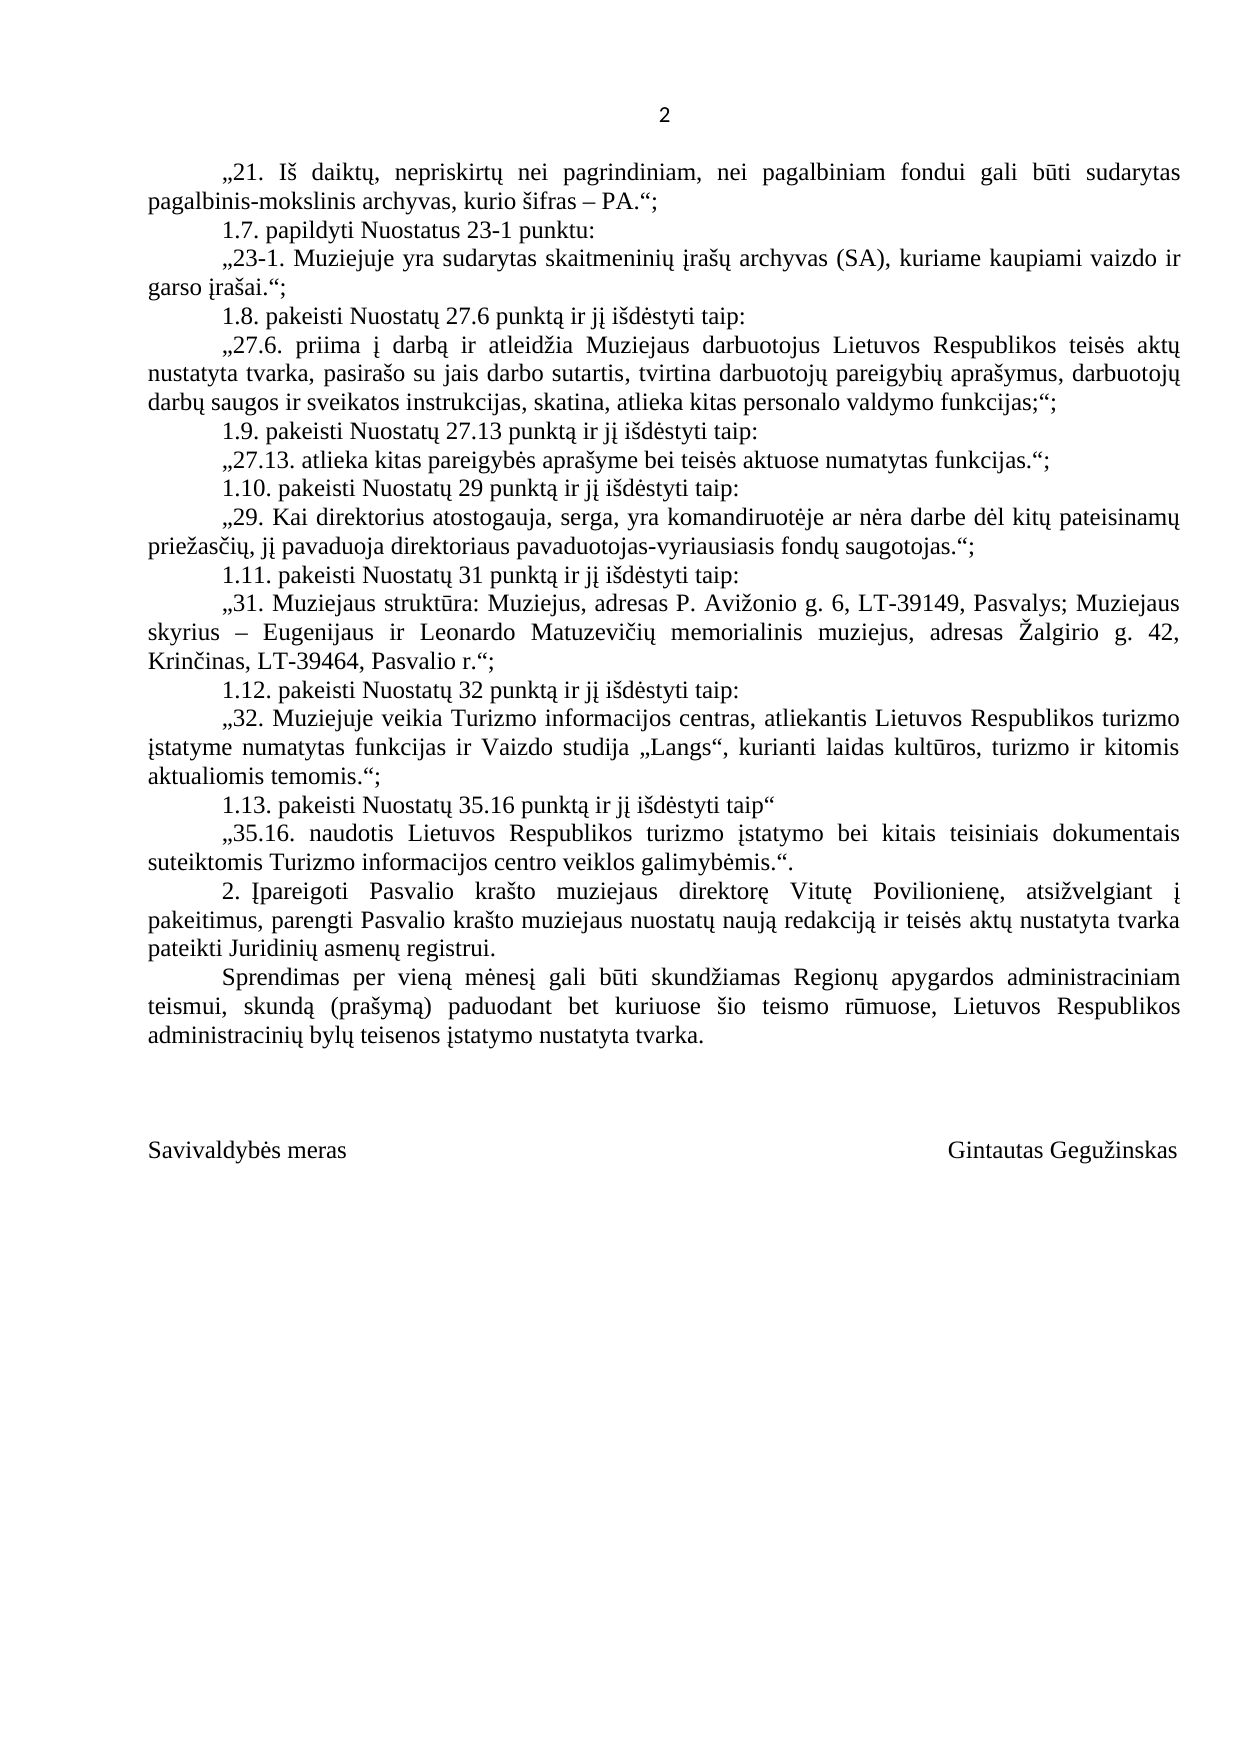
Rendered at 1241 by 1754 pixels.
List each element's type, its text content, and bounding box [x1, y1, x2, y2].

text „27.6. priima į darbą ir atleidžia Muziejaus darbuotojus Lietuvos Respublikos teisės aktų nustatyta tvarka, pasirašo su jais darbo sutartis, tvirtina darbuotojų pareigybių aprašymus, darbuotojų darbų saugos ir sveikatos instrukcijas, skatina, atlieka kitas personalo valdymo funkcijas;“; [148, 330, 1181, 416]
text „31. Muziejaus struktūra: Muziejus, adresas P. Avižonio g. 6, LT-39149, Pasvalys; Muziejaus skyrius – Eugenijaus ir Leonardo Matuzevičių memorialinis muziejus, adresas Žalgirio g. 42, Krinčinas, LT-39464, Pasvalio r.“; [148, 588, 1181, 675]
text 1.10. pakeisti Nuostatų 29 punktą ir jį išdėstyti taip: [148, 473, 1181, 502]
text 1.13. pakeisti Nuostatų 35.16 punktą ir jį išdėstyti taip“ [148, 790, 1181, 818]
text „21. Iš daiktų, nepriskirtų nei pagrindiniam, nei pagalbiniam fondui gali būti sudarytas pagalbinis-mokslinis archyvas, kurio šifras – PA.“; [148, 157, 1181, 215]
text Savivaldybės meras Gintautas Gegužinskas [148, 1135, 1181, 1163]
text 1.8. pakeisti Nuostatų 27.6 punktą ir jį išdėstyti taip: [148, 301, 1181, 330]
text „27.13. atlieka kitas pareigybės aprašyme bei teisės aktuose numatytas funkcijas.“; [148, 445, 1181, 473]
text „23-1. Muziejuje yra sudarytas skaitmeninių įrašų archyvas (SA), kuriame kaupiami vaizdo ir garso įrašai.“; [148, 243, 1181, 301]
text „32. Muziejuje veikia Turizmo informacijos centras, atliekantis Lietuvos Respublikos turizmo įstatyme numatytas funkcijas ir Vaizdo studija „Langs“, kurianti laidas kultūros, turizmo ir kitomis aktualiomis temomis.“; [148, 703, 1181, 790]
text 2. Įpareigoti Pasvalio krašto muziejaus direktorę Vitutę Povilionienę, atsižvelgiant į pakeitimus, parengti Pasvalio krašto muziejaus nuostatų naują redakciją ir teisės aktų nustatyta tvarka pateikti Juridinių asmenų registrui. [148, 876, 1181, 962]
text 1.9. pakeisti Nuostatų 27.13 punktą ir jį išdėstyti taip: [148, 416, 1181, 445]
text „35.16. naudotis Lietuvos Respublikos turizmo įstatymo bei kitais teisiniais dokumentais suteiktomis Turizmo informacijos centro veiklos galimybėmis.“. [148, 818, 1181, 876]
text 1.12. pakeisti Nuostatų 32 punktą ir jį išdėstyti taip: [148, 675, 1181, 703]
text 1.7. papildyti Nuostatus 23-1 punktu: [148, 215, 1181, 243]
text 1.11. pakeisti Nuostatų 31 punktą ir jį išdėstyti taip: [148, 560, 1181, 588]
text Sprendimas per vieną mėnesį gali būti skundžiamas Regionų apygardos administraciniam teismui, skundą (prašymą) paduodant bet kuriuose šio teismo rūmuose, Lietuvos Respublikos administracinių bylų teisenos įstatymo nustatyta tvarka. [148, 962, 1181, 1048]
text „29. Kai direktorius atostogauja, serga, yra komandiruotėje ar nėra darbe dėl kitų pateisinamų priežasčių, jį pavaduoja direktoriaus pavaduotojas-vyriausiasis fondų saugotojas.“; [148, 502, 1181, 560]
